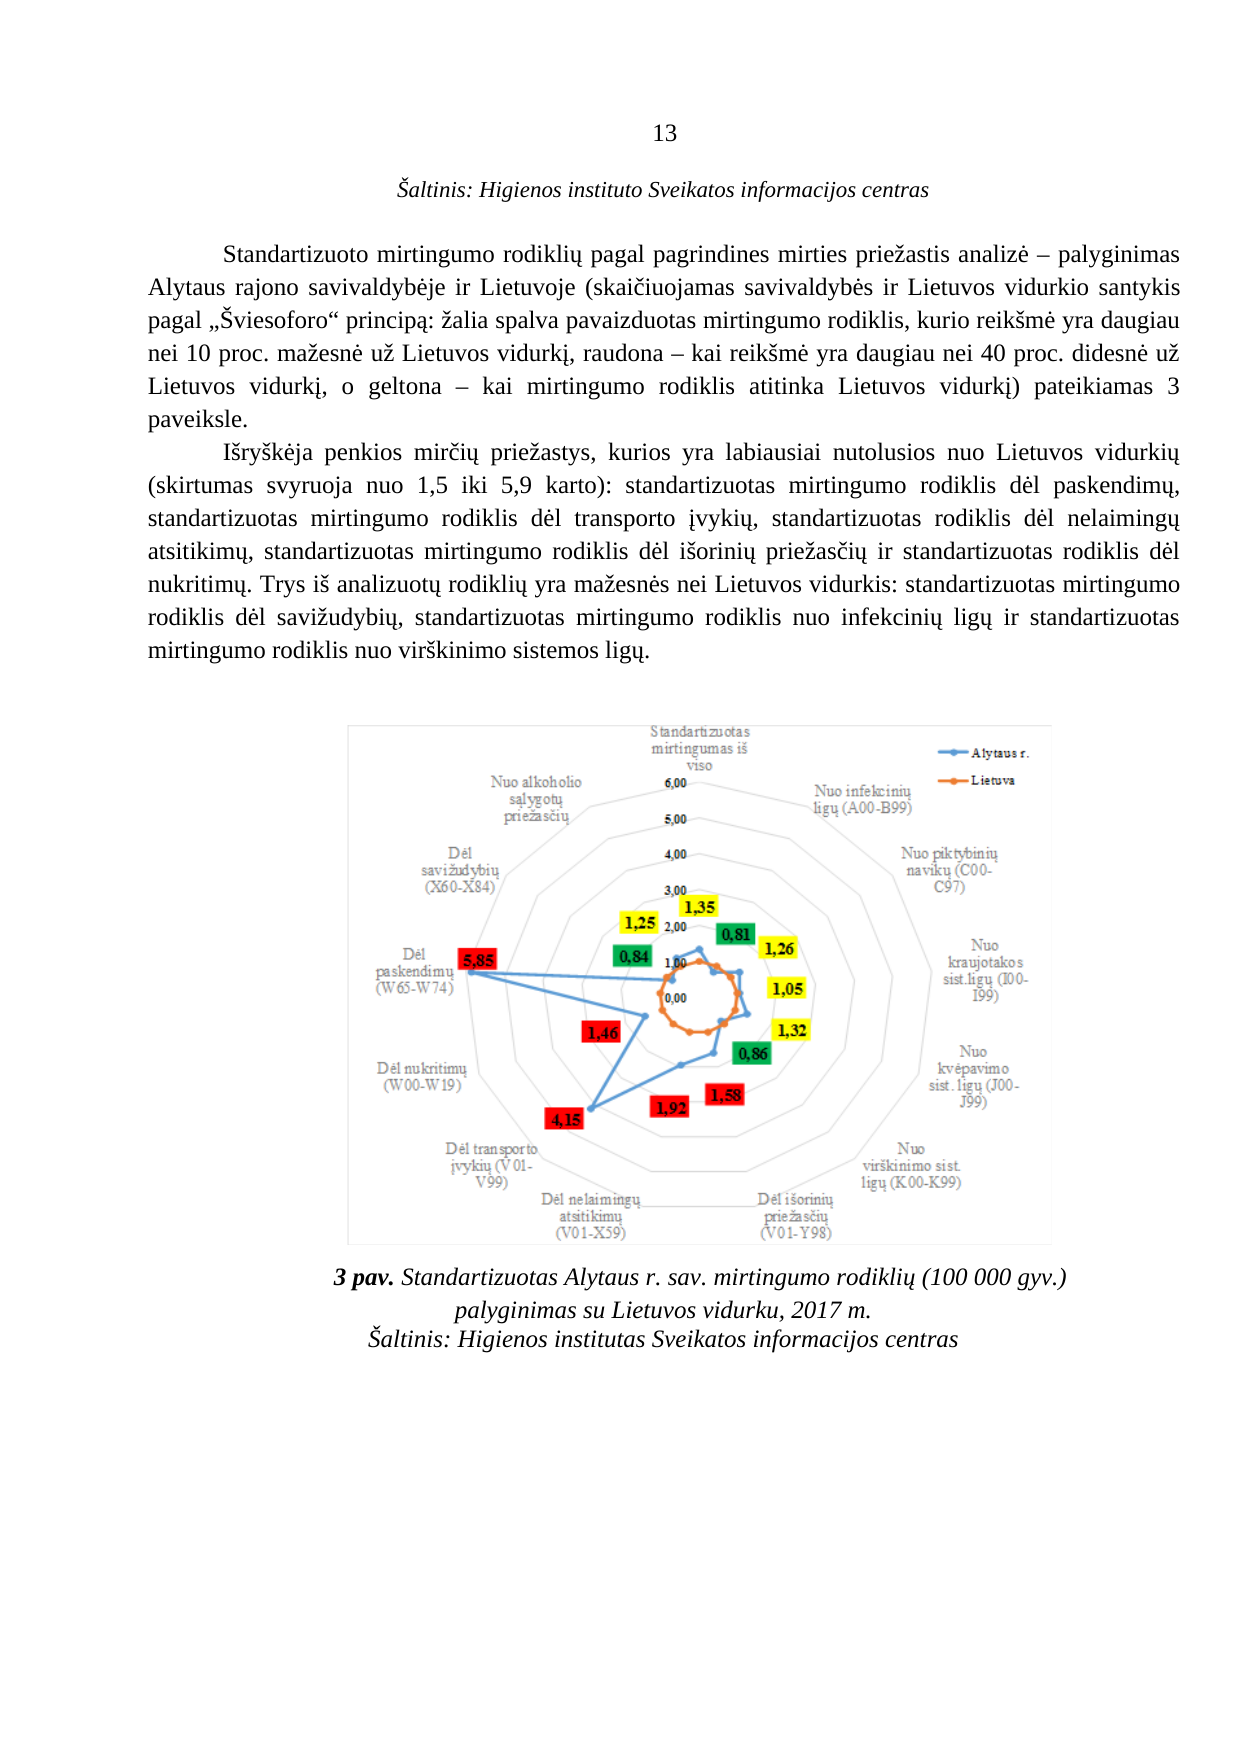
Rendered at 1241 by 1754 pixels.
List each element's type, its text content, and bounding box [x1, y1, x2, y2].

text Šaltinis: Higienos institutas Sveikatos informacijos centras [148, 1324, 1181, 1353]
text 3 pav. Standartizuotas Alytaus r. sav. mirtingumo rodiklių (100 000 gyv.) [148, 1262, 1181, 1291]
text Išryškėja penkios mirčių priežastys, kurios yra labiausiai nutolusios nuo Lietuvos vidurkių (skirtumas svyruoja nuo 1,5 iki 5,9 karto): standartizuotas mirtingumo rodiklis dėl paskendimų, standartizuotas mirtingumo rodiklis dėl transporto įvykių, standartizuotas rodiklis dėl nelaimingų atsitikimų, standartizuotas mirtingumo rodiklis dėl išorinių priežasčių ir standartizuotas rodiklis dėl nukritimų. Trys iš analizuotų rodiklių yra mažesnės nei Lietuvos vidurkis: standartizuotas mirtingumo rodiklis dėl savižudybių, standartizuotas mirtingumo rodiklis nuo infekcinių ligų ir standartizuotas mirtingumo rodiklis nuo virškinimo sistemos ligų. [148, 437, 1181, 664]
text palyginimas su Lietuvos vidurku, 2017 m. [148, 1296, 1181, 1324]
text Standartizuoto mirtingumo rodiklių pagal pagrindines mirties priežastis analizė – palyginimas Alytaus rajono savivaldybėje ir Lietuvoje (skaičiuojamas savivaldybės ir Lietuvos vidurkio santykis pagal „Šviesoforo“ principą: žalia spalva pavaizduotas mirtingumo rodiklis, kurio reikšmė yra daugiau nei 10 proc. mažesnė už Lietuvos vidurkį, raudona – kai reikšmė yra daugiau nei 40 proc. didesnė už Lietuvos vidurkį, o geltona – kai mirtingumo rodiklis atitinka Lietuvos vidurkį) pateikiamas 3 paveiksle. [148, 239, 1181, 433]
text Šaltinis: Higienos instituto Sveikatos informacijos centras [148, 176, 1181, 202]
